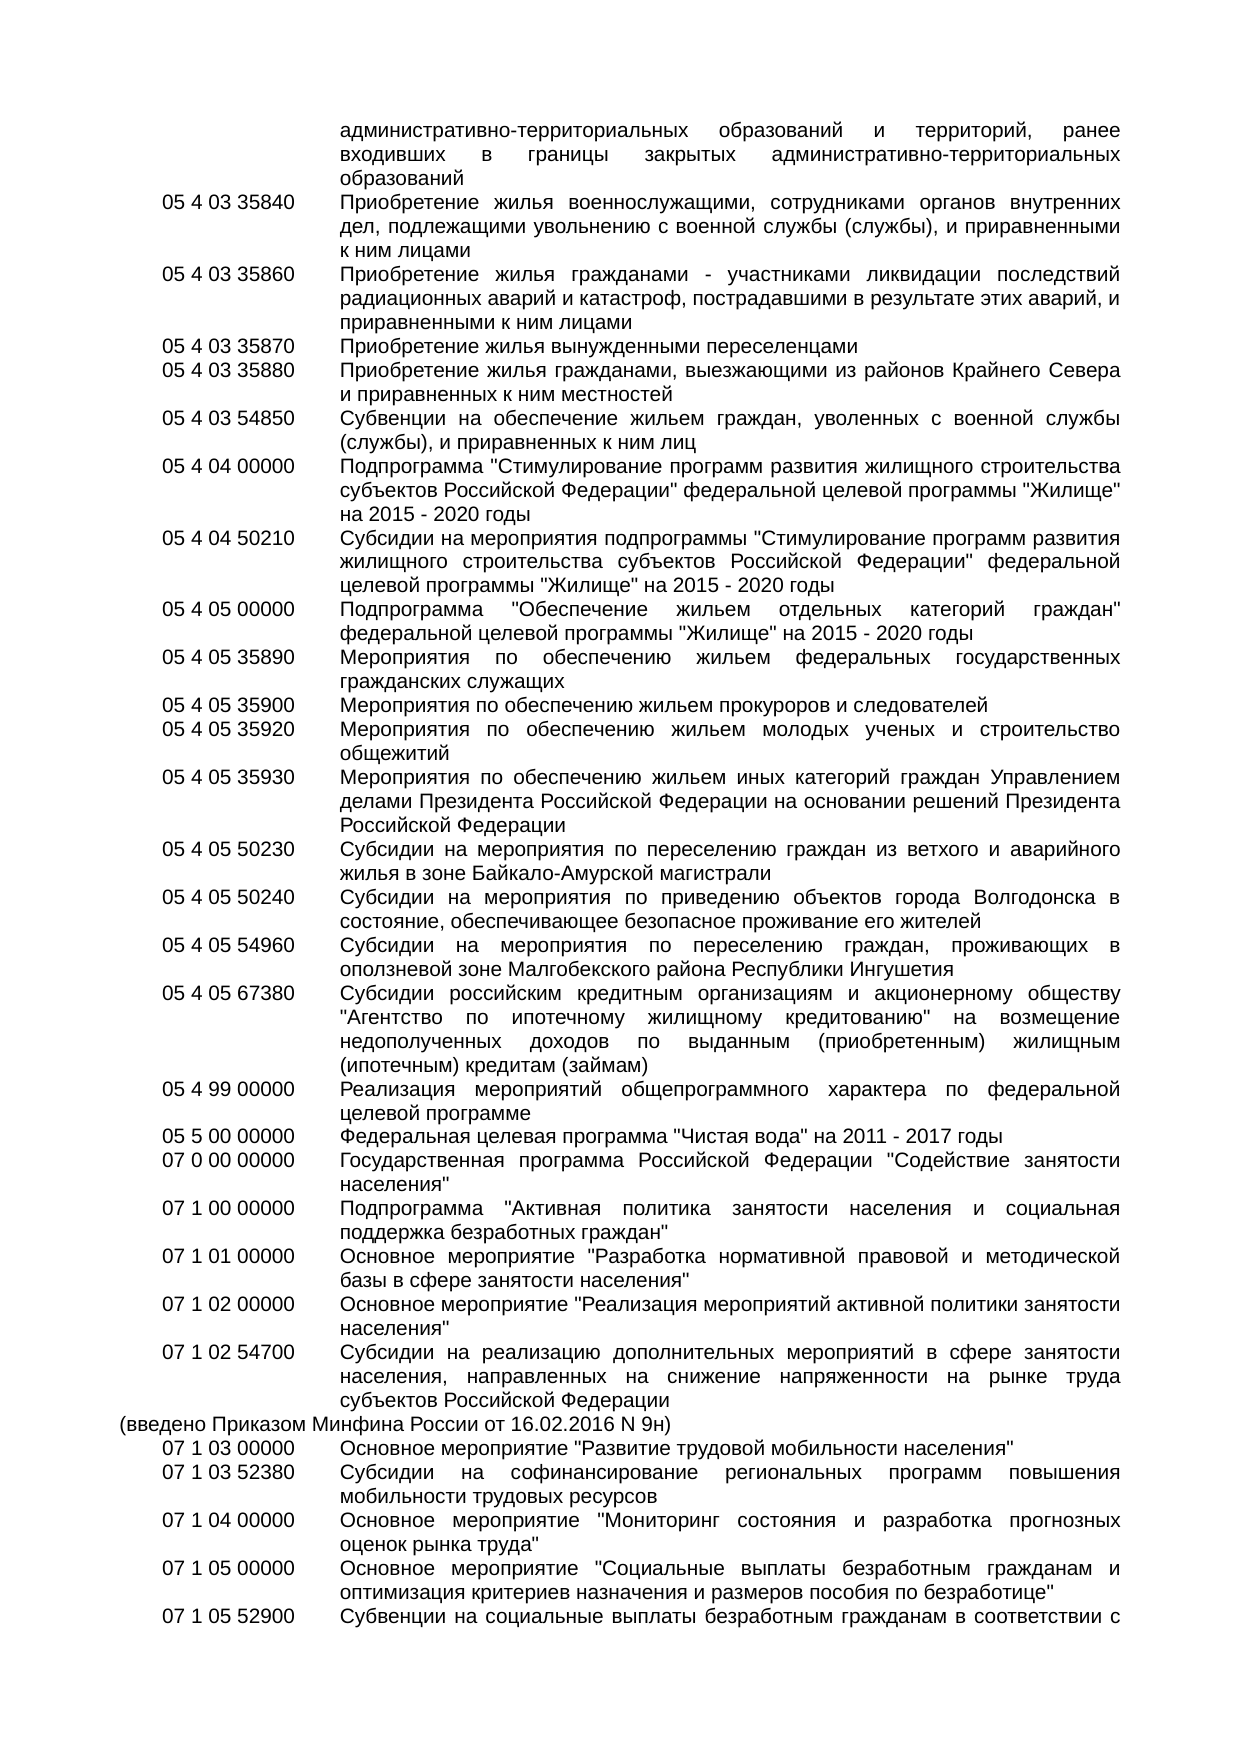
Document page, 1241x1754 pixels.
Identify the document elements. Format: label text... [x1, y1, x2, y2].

table_cell 05 4 04 50210 [118, 525, 338, 597]
table_cell Приобретение жилья вынужденными переселенцами [339, 334, 1122, 358]
table_cell Субсидии российским кредитным организациям и акционерному обществу "Агентство по ипотечному жилищному кредитованию" на возмещение недополученных доходов по выданным (приобретенным) жилищным (ипотечным) кредитам (займам) [339, 981, 1122, 1076]
table_cell Федеральная целевая программа "Чистая вода" на 2011 - 2017 годы [339, 1124, 1122, 1148]
table_cell 05 4 03 35880 [118, 358, 338, 406]
table_cell 05 4 05 00000 [118, 597, 338, 645]
table_cell Основное мероприятие "Реализация мероприятий активной политики занятости населения" [339, 1292, 1122, 1340]
table_cell Государственная программа Российской Федерации "Содействие занятости населения" [339, 1148, 1122, 1196]
table_cell Мероприятия по обеспечению жильем федеральных государственных гражданских служащих [339, 645, 1122, 693]
table_cell Приобретение жилья военнослужащими, сотрудниками органов внутренних дел, подлежащими увольнению с военной службы (службы), и приравненными к ним лицами [339, 190, 1122, 262]
table_cell 05 4 05 35890 [118, 645, 338, 693]
table_cell Основное мероприятие "Разработка нормативной правовой и методической базы в сфере занятости населения" [339, 1244, 1122, 1292]
table_cell 05 4 05 35930 [118, 765, 338, 837]
table_cell 05 4 05 50240 [118, 885, 338, 933]
table_cell Мероприятия по обеспечению жильем прокуроров и следователей [339, 693, 1122, 717]
table_cell Приобретение жилья гражданами - участниками ликвидации последствий радиационных аварий и катастроф, пострадавшими в результате этих аварий, и приравненными к ним лицами [339, 262, 1122, 334]
table_cell Подпрограмма "Стимулирование программ развития жилищного строительства субъектов Российской Федерации" федеральной целевой программы "Жилище" на 2015 - 2020 годы [339, 454, 1122, 525]
table_cell 05 4 04 00000 [118, 454, 338, 525]
table_cell Подпрограмма "Обеспечение жильем отдельных категорий граждан" федеральной целевой программы "Жилище" на 2015 - 2020 годы [339, 597, 1122, 645]
table_cell Субсидии на мероприятия по приведению объектов города Волгодонска в состояние, обеспечивающее безопасное проживание его жителей [339, 885, 1122, 933]
table_cell 05 4 05 35920 [118, 717, 338, 765]
table_cell Основное мероприятие "Социальные выплаты безработным гражданам и оптимизация критериев назначения и размеров пособия по безработице" [339, 1556, 1122, 1603]
table_cell 05 4 03 35860 [118, 262, 338, 334]
table_cell Субсидии на мероприятия по переселению граждан, проживающих в оползневой зоне Малгобекского района Республики Ингушетия [339, 933, 1122, 981]
table_cell 07 1 00 00000 [118, 1196, 338, 1244]
table_cell Мероприятия по обеспечению жильем иных категорий граждан Управлением делами Президента Российской Федерации на основании решений Президента Российской Федерации [339, 765, 1122, 837]
table_cell 05 4 05 67380 [118, 981, 338, 1076]
table_cell 07 1 03 52380 [118, 1460, 338, 1508]
table_cell 07 1 02 00000 [118, 1292, 338, 1340]
table_cell 05 5 00 00000 [118, 1124, 338, 1148]
table_cell Подпрограмма "Активная политика занятости населения и социальная поддержка безработных граждан" [339, 1196, 1122, 1244]
table_cell Субвенции на обеспечение жильем граждан, уволенных с военной службы (службы), и приравненных к ним лиц [339, 406, 1122, 453]
table_cell 05 4 05 50230 [118, 837, 338, 885]
table_cell Приобретение жилья гражданами, выезжающими из районов Крайнего Севера и приравненных к ним местностей [339, 358, 1122, 406]
table_cell 05 4 05 54960 [118, 933, 338, 981]
table_cell 07 1 02 54700 [118, 1340, 338, 1412]
table_cell 05 4 05 35900 [118, 693, 338, 717]
table_cell 07 1 03 00000 [118, 1436, 338, 1460]
table_cell 07 1 05 52900 [118, 1604, 338, 1627]
table_cell 05 4 03 35870 [118, 334, 338, 358]
table_cell Реализация мероприятий общепрограммного характера по федеральной целевой программе [339, 1076, 1122, 1124]
table_cell (введено Приказом Минфина России от 16.02.2016 N 9н) [118, 1412, 1122, 1436]
table_cell Субсидии на реализацию дополнительных мероприятий в сфере занятости населения, направленных на снижение напряженности на рынке труда субъектов Российской Федерации [339, 1340, 1122, 1412]
table_cell Мероприятия по обеспечению жильем молодых ученых и строительство общежитий [339, 717, 1122, 765]
table_cell Субсидии на мероприятия по переселению граждан из ветхого и аварийного жилья в зоне Байкало-Амурской магистрали [339, 837, 1122, 885]
table_cell Субсидии на софинансирование региональных программ повышения мобильности трудовых ресурсов [339, 1460, 1122, 1508]
table_cell Субвенции на социальные выплаты безработным гражданам в соответствии с [339, 1604, 1122, 1627]
table_cell административно-территориальных образований и территорий, ранее входивших в границы закрытых административно-территориальных образований [339, 118, 1122, 190]
table_cell 07 1 04 00000 [118, 1508, 338, 1556]
table_cell [118, 118, 338, 190]
table_cell Субсидии на мероприятия подпрограммы "Стимулирование программ развития жилищного строительства субъектов Российской Федерации" федеральной целевой программы "Жилище" на 2015 - 2020 годы [339, 525, 1122, 597]
table_cell 07 1 01 00000 [118, 1244, 338, 1292]
table_cell 05 4 99 00000 [118, 1076, 338, 1124]
table_cell 07 0 00 00000 [118, 1148, 338, 1196]
table_cell 07 1 05 00000 [118, 1556, 338, 1603]
table_cell Основное мероприятие "Мониторинг состояния и разработка прогнозных оценок рынка труда" [339, 1508, 1122, 1556]
table_cell 05 4 03 35840 [118, 190, 338, 262]
table_cell 05 4 03 54850 [118, 406, 338, 453]
table_cell Основное мероприятие "Развитие трудовой мобильности населения" [339, 1436, 1122, 1460]
